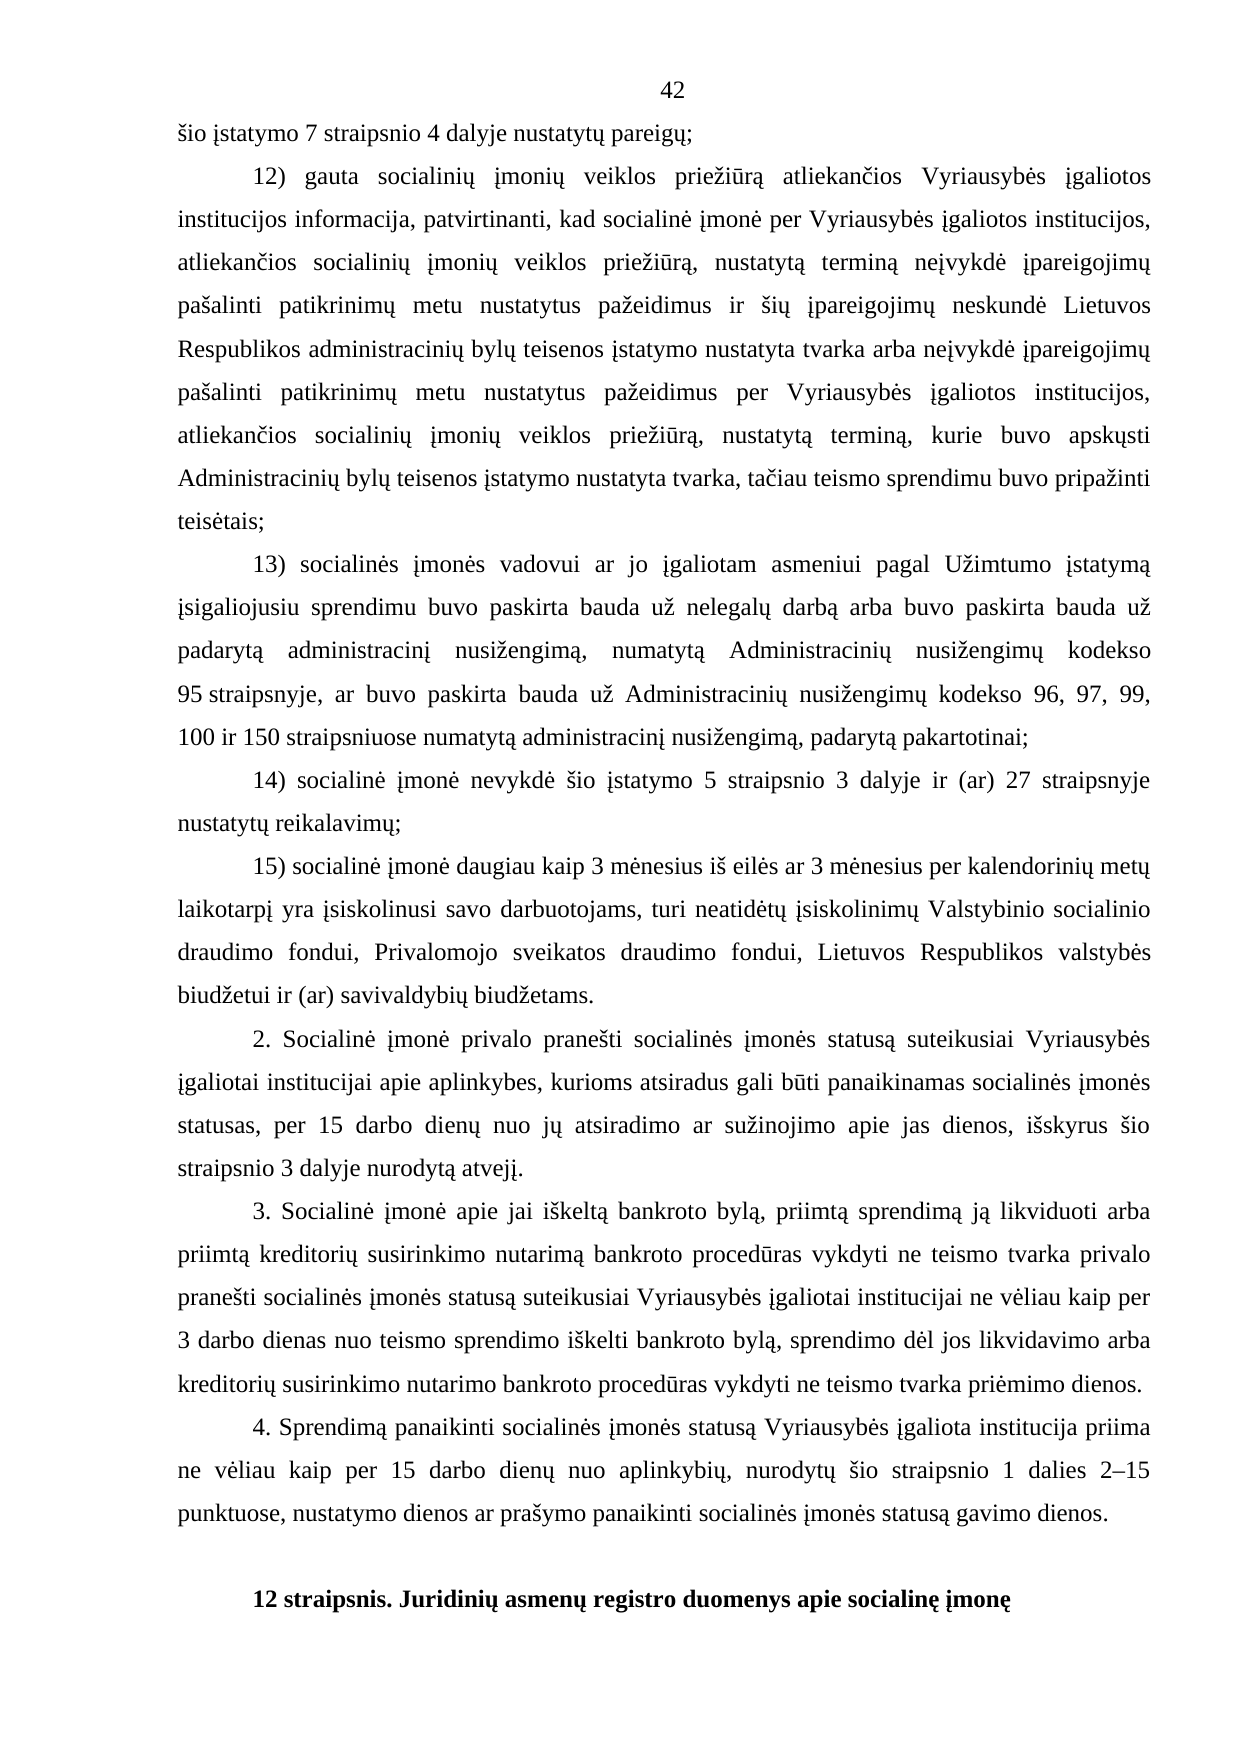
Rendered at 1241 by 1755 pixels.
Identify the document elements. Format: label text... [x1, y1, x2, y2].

text 12 straipsnis. Juridinių asmenų registro duomenys apie socialinę įmonę [177, 1584, 1152, 1613]
text šio įstatymo 7 straipsnio 4 dalyje nustatytų pareigų; [177, 118, 1152, 147]
text 14) socialinė įmonė nevykdė šio įstatymo 5 straipsnio 3 dalyje ir (ar) 27 straipsnyje nustatytų reikalavimų; [177, 765, 1152, 837]
text 2. Socialinė įmonė privalo pranešti socialinės įmonės statusą suteikusiai Vyriausybės įgaliotai institucijai apie aplinkybes, kurioms atsiradus gali būti panaikinamas socialinės įmonės statusas, per 15 darbo dienų nuo jų atsiradimo ar sužinojimo apie jas dienos, išskyrus šio straipsnio 3 dalyje nurodytą atvejį. [177, 1024, 1152, 1182]
text 15) socialinė įmonė daugiau kaip 3 mėnesius iš eilės ar 3 mėnesius per kalendorinių metų laikotarpį yra įsiskolinusi savo darbuotojams, turi neatidėtų įsiskolinimų Valstybinio socialinio draudimo fondui, Privalomojo sveikatos draudimo fondui, Lietuvos Respublikos valstybės biudžetui ir (ar) savivaldybių biudžetams. [177, 851, 1152, 1009]
text 3. Socialinė įmonė apie jai iškeltą bankroto bylą, priimtą sprendimą ją likviduoti arba priimtą kreditorių susirinkimo nutarimą bankroto procedūras vykdyti ne teismo tvarka privalo pranešti socialinės įmonės statusą suteikusiai Vyriausybės įgaliotai institucijai ne vėliau kaip per 3 darbo dienas nuo teismo sprendimo iškelti bankroto bylą, sprendimo dėl jos likvidavimo arba kreditorių susirinkimo nutarimo bankroto procedūras vykdyti ne teismo tvarka priėmimo dienos. [177, 1196, 1152, 1397]
text 4. Sprendimą panaikinti socialinės įmonės statusą Vyriausybės įgaliota institucija priima ne vėliau kaip per 15 darbo dienų nuo aplinkybių, nurodytų šio straipsnio 1 dalies 2–15 punktuose, nustatymo dienos ar prašymo panaikinti socialinės įmonės statusą gavimo dienos. [177, 1412, 1152, 1527]
text 12) gauta socialinių įmonių veiklos priežiūrą atliekančios Vyriausybės įgaliotos institucijos informacija, patvirtinanti, kad socialinė įmonė per Vyriausybės įgaliotos institucijos, atliekančios socialinių įmonių veiklos priežiūrą, nustatytą terminą neįvykdė įpareigojimų pašalinti patikrinimų metu nustatytus pažeidimus ir šių įpareigojimų neskundė Lietuvos Respublikos administracinių bylų teisenos įstatymo nustatyta tvarka arba neįvykdė įpareigojimų pašalinti patikrinimų metu nustatytus pažeidimus per Vyriausybės įgaliotos institucijos, atliekančios socialinių įmonių veiklos priežiūrą, nustatytą terminą, kurie buvo apskųsti Administracinių bylų teisenos įstatymo nustatyta tvarka, tačiau teismo sprendimu buvo pripažinti teisėtais; [177, 161, 1152, 535]
text 13) socialinės įmonės vadovui ar jo įgaliotam asmeniui pagal Užimtumo įstatymą įsigaliojusiu sprendimu buvo paskirta bauda už nelegalų darbą arba buvo paskirta bauda už padarytą administracinį nusižengimą, numatytą Administracinių nusižengimų kodekso 95 straipsnyje, ar buvo paskirta bauda už Administracinių nusižengimų kodekso 96, 97, 99, 100 ir 150 straipsniuose numatytą administracinį nusižengimą, padarytą pakartotinai; [177, 549, 1152, 751]
